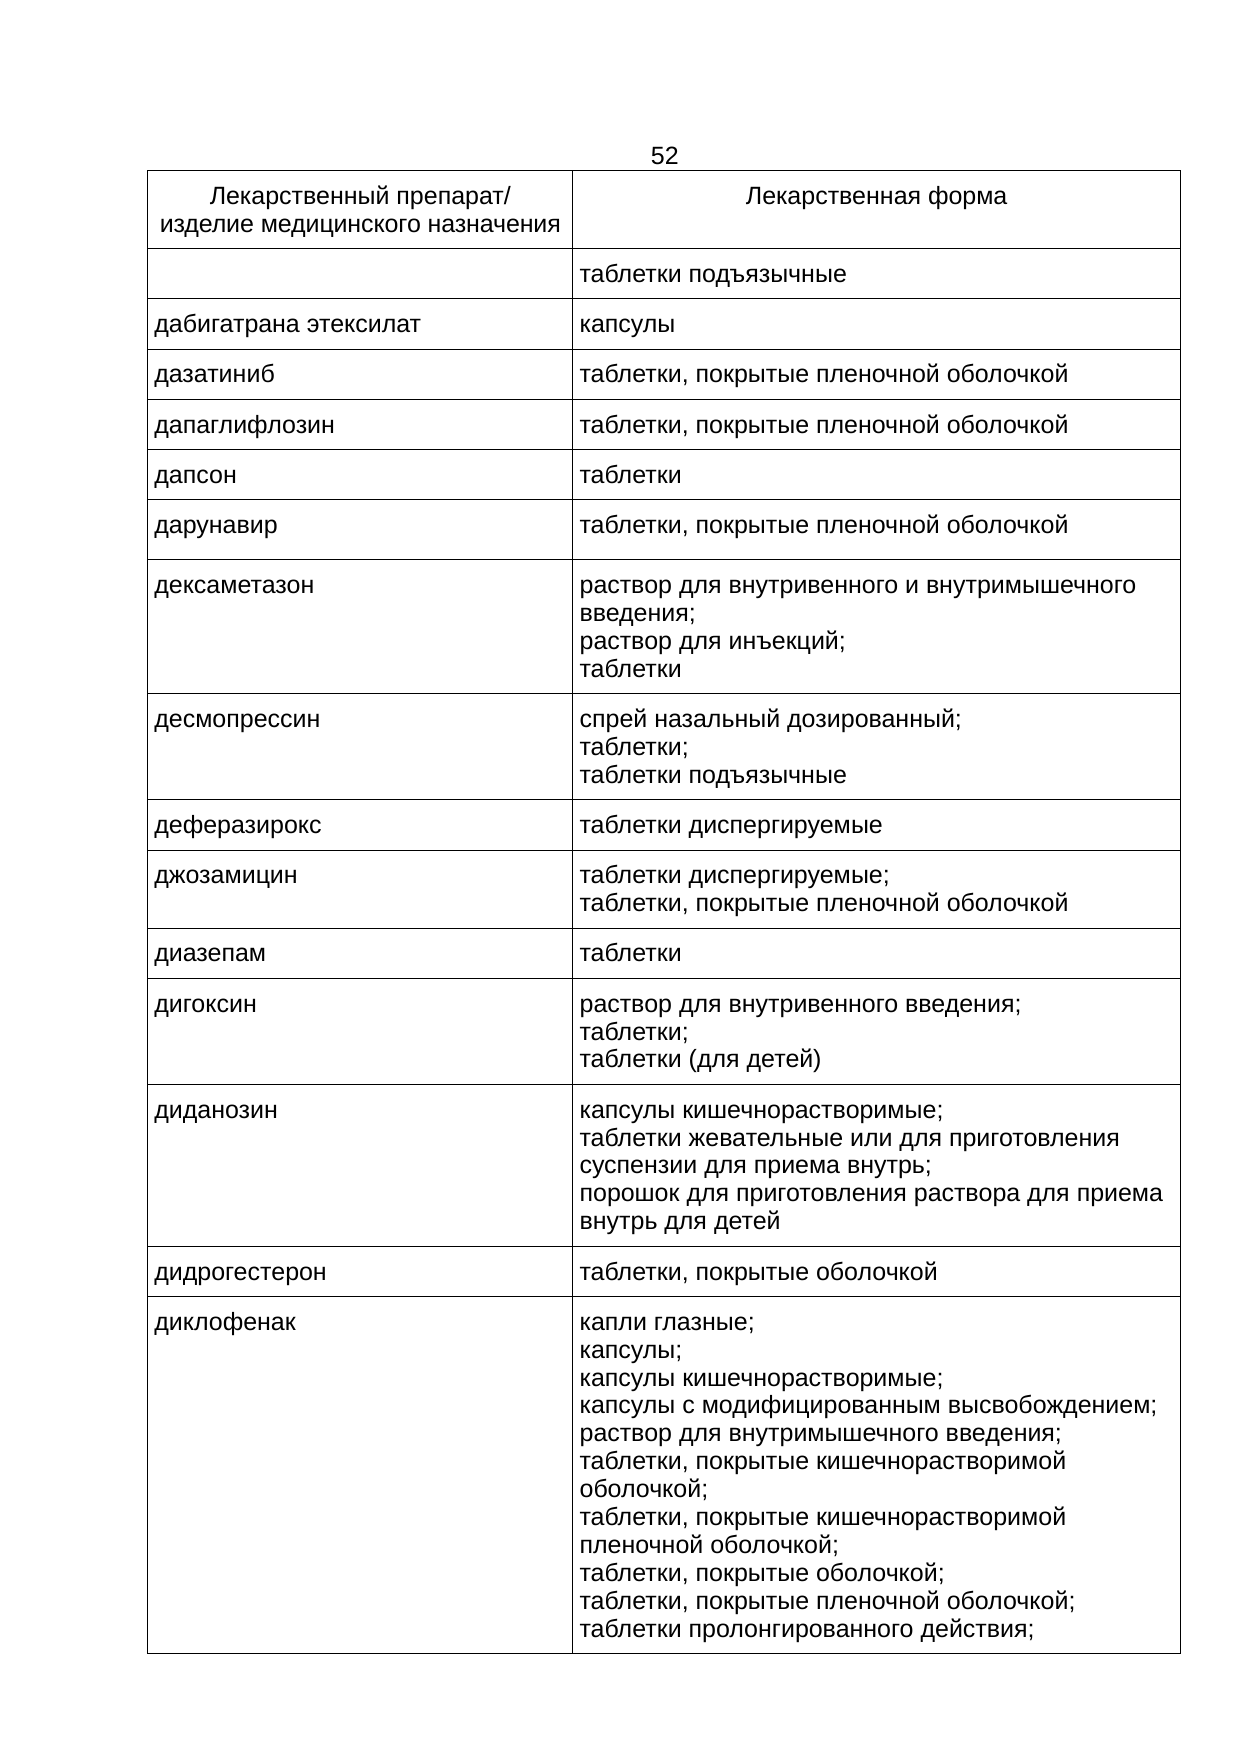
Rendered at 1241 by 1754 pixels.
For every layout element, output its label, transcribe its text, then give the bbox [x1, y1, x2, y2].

table_cell таблетки, покрытые пленочной оболочкой [573, 350, 1180, 399]
table_cell капсулы [573, 299, 1180, 348]
table_cell дазатиниб [148, 350, 572, 399]
table_cell спрей назальный дозированный; таблетки; таблетки подъязычные [573, 694, 1180, 799]
table_cell дарунавир [148, 500, 572, 559]
table_cell раствор для внутривенного введения; таблетки; таблетки (для детей) [573, 979, 1180, 1084]
table_cell раствор для внутривенного и внутримышечного введения; раствор для инъекций; таблетки [573, 560, 1180, 693]
table_cell диклофенак [148, 1297, 572, 1653]
table_cell капсулы кишечнорастворимые; таблетки жевательные или для приготовления суспензии для приема внутрь; порошок для приготовления раствора для приема внутрь для детей [573, 1085, 1180, 1246]
table_cell дигоксин [148, 979, 572, 1084]
table_cell таблетки, покрытые оболочкой [573, 1247, 1180, 1296]
table_cell дидрогестерон [148, 1247, 572, 1296]
table_cell дапаглифлозин [148, 400, 572, 449]
table_header Лекарственная форма [573, 171, 1180, 248]
table_cell деферазирокс [148, 800, 572, 849]
table_cell таблетки, покрытые пленочной оболочкой [573, 500, 1180, 559]
table_cell таблетки [573, 929, 1180, 978]
table_cell таблетки диспергируемые [573, 800, 1180, 849]
table_header Лекарственный препарат/ изделие медицинского назначения [148, 171, 572, 248]
table_cell диданозин [148, 1085, 572, 1246]
table_cell дапсон [148, 450, 572, 499]
table_cell дексаметазон [148, 560, 572, 693]
table_cell джозамицин [148, 851, 572, 928]
table_cell таблетки подъязычные [573, 249, 1180, 298]
table_cell десмопрессин [148, 694, 572, 799]
table_cell таблетки диспергируемые; таблетки, покрытые пленочной оболочкой [573, 851, 1180, 928]
table_cell капли глазные; капсулы; капсулы кишечнорастворимые; капсулы с модифицированным высвобождением; раствор для внутримышечного введения; таблетки, покрытые кишечнорастворимой оболочкой; таблетки, покрытые кишечнорастворимой пленочной оболочкой; таблетки, покрытые оболочкой; таблетки, покрытые пленочной оболочкой; таблетки пролонгированного действия; [573, 1297, 1180, 1653]
table_cell [148, 249, 572, 298]
table_cell диазепам [148, 929, 572, 978]
table_cell таблетки, покрытые пленочной оболочкой [573, 400, 1180, 449]
table_cell дабигатрана этексилат [148, 299, 572, 348]
table_cell таблетки [573, 450, 1180, 499]
